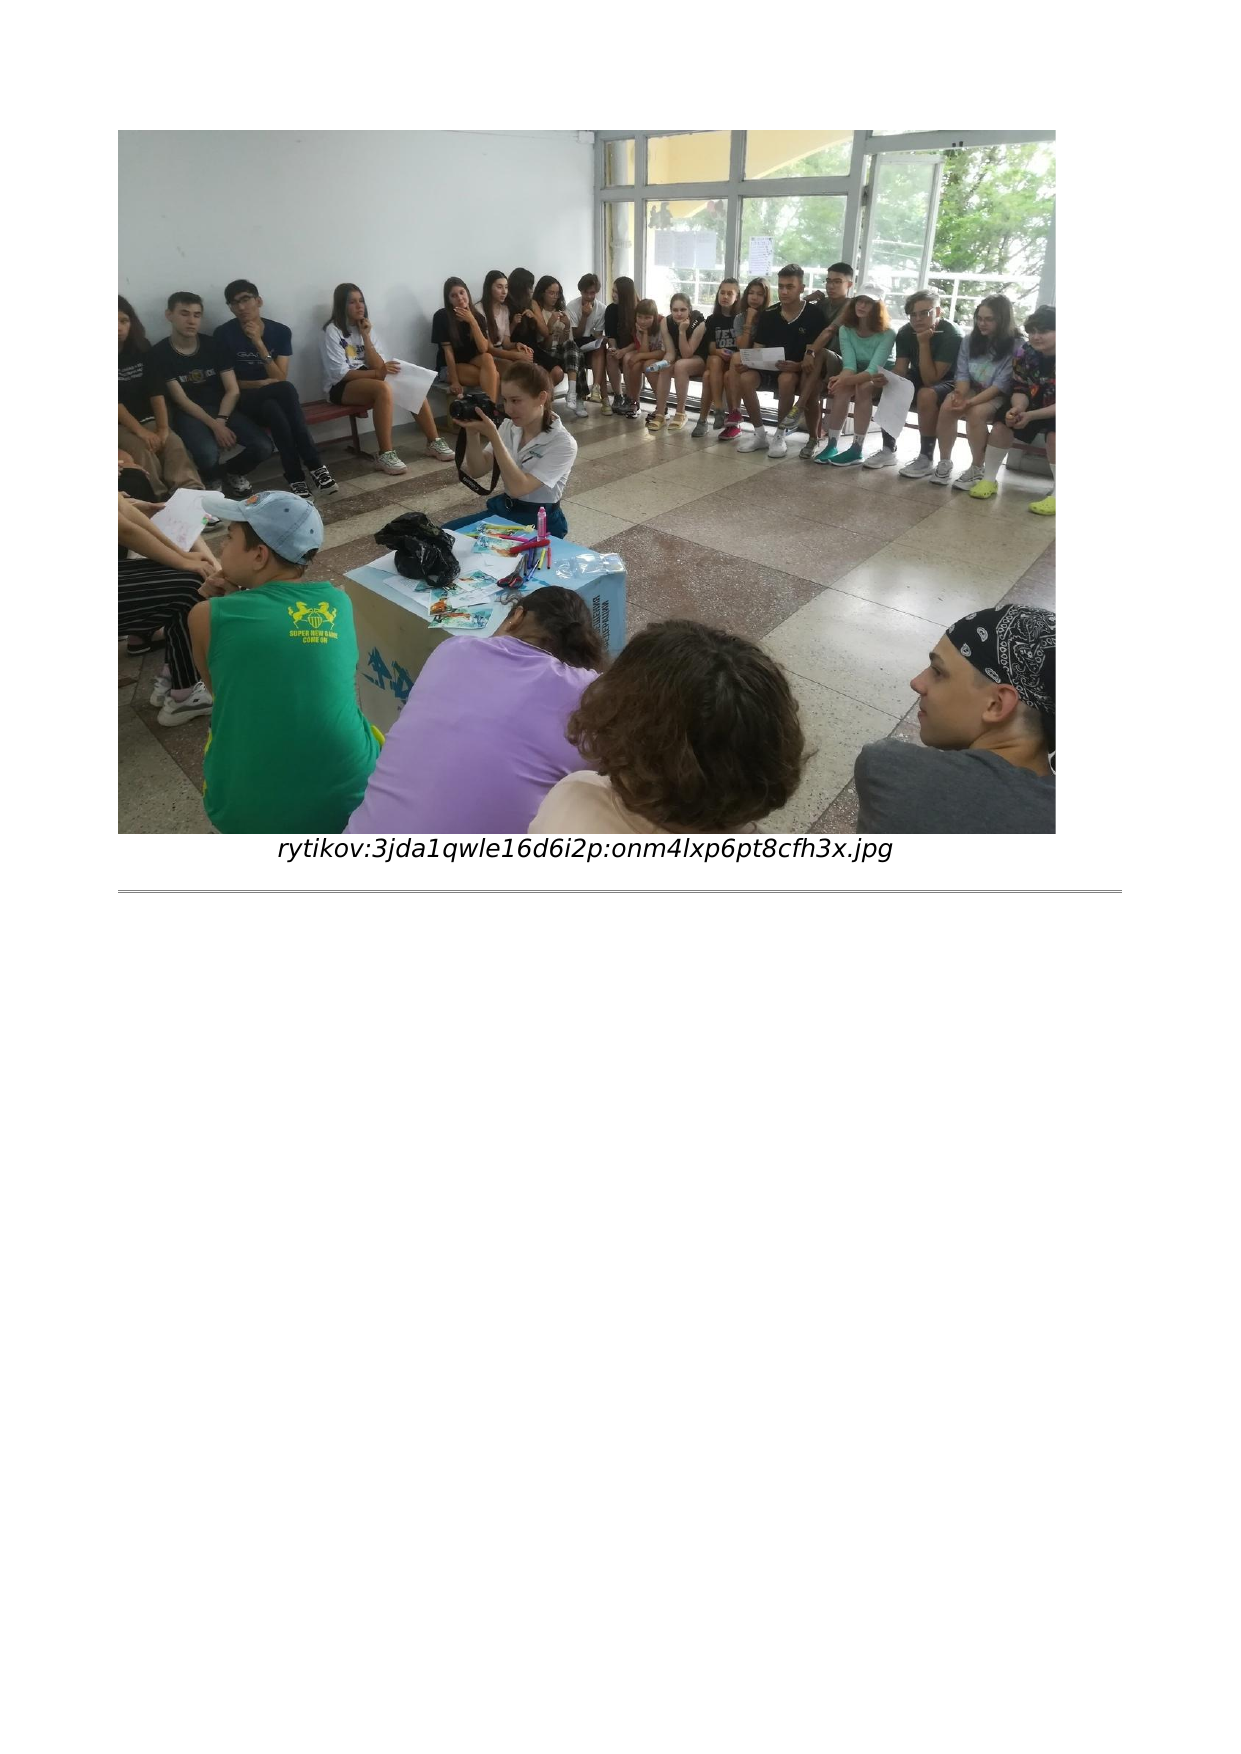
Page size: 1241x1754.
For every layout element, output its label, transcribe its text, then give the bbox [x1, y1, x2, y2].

picture [118, 130, 1056, 834]
text rytikov:3jda1qwle16d6i2p:onm4lxp6pt8cfh3x.jpg [118, 834, 1056, 863]
